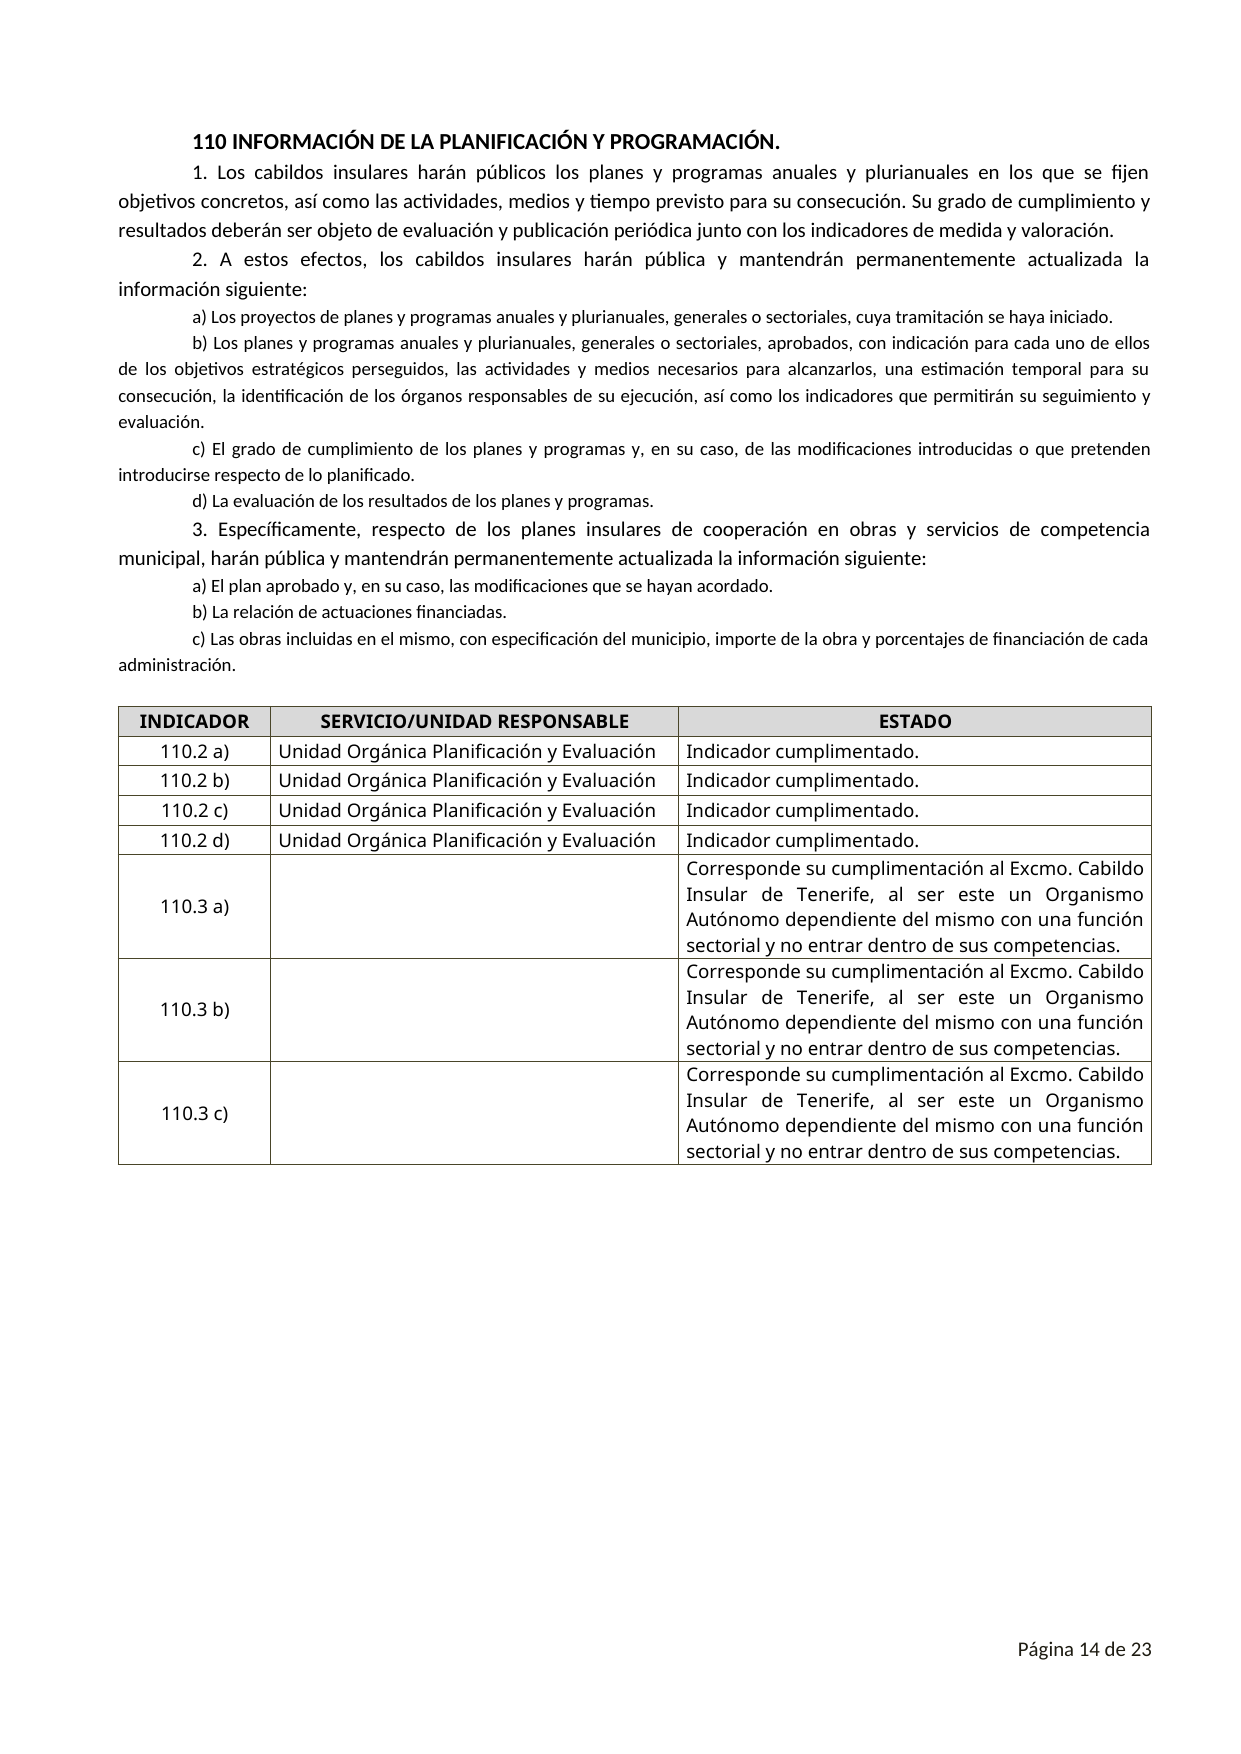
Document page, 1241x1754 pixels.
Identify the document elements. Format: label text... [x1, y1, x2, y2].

table_header ESTADO [679, 707, 1151, 736]
text b) Los planes y programas anuales y plurianuales, generales o sectoriales, aprobados, con indicación para cada uno de ellos de los objetivos estratégicos perseguidos, las actividades y medios necesarios para alcanzarlos, una estimación temporal para su consecución, la identificación de los órganos responsables de su ejecución, así como los indicadores que permitirán su seguimiento y evaluación. [118, 331, 1152, 433]
table_cell [271, 855, 678, 957]
table_cell 110.3 a) [119, 855, 270, 957]
table_header SERVICIO/UNIDAD RESPONSABLE [271, 707, 678, 736]
table_cell 110.3 c) [119, 1062, 270, 1164]
text b) La relación de actuaciones financiadas. [118, 600, 1152, 623]
table_cell Unidad Orgánica Planificación y Evaluación [271, 796, 678, 824]
table_cell 110.2 a) [119, 737, 270, 765]
table_cell Indicador cumplimentado. [679, 826, 1151, 854]
table_cell 110.3 b) [119, 959, 270, 1061]
text a) El plan aprobado y, en su caso, las modificaciones que se hayan acordado. [118, 574, 1152, 597]
table_cell Corresponde su cumplimentación al Excmo. Cabildo Insular de Tenerife, al ser este un Organismo Autónomo dependiente del mismo con una función sectorial y no entrar dentro de sus competencias. [679, 959, 1151, 1061]
table_cell Indicador cumplimentado. [679, 796, 1151, 824]
table_cell Unidad Orgánica Planificación y Evaluación [271, 737, 678, 765]
text c) Las obras incluidas en el mismo, con especificación del municipio, importe de la obra y porcentajes de financiación de cada administración. [118, 627, 1152, 676]
table_cell 110.2 b) [119, 766, 270, 795]
table_cell Unidad Orgánica Planificación y Evaluación [271, 826, 678, 854]
table_cell Corresponde su cumplimentación al Excmo. Cabildo Insular de Tenerife, al ser este un Organismo Autónomo dependiente del mismo con una función sectorial y no entrar dentro de sus competencias. [679, 855, 1151, 957]
table_header INDICADOR [119, 707, 270, 736]
text c) El grado de cumplimiento de los planes y programas y, en su caso, de las modificaciones introducidas o que pretenden introducirse respecto de lo planificado. [118, 437, 1152, 486]
text 3. Específicamente, respecto de los planes insulares de cooperación en obras y servicios de competencia municipal, harán pública y mantendrán permanentemente actualizada la información siguiente: [118, 516, 1152, 570]
table_cell 110.2 d) [119, 826, 270, 854]
table_cell [271, 1062, 678, 1164]
text 110 INFORMACIÓN DE LA PLANIFICACIÓN Y PROGRAMACIÓN. [118, 127, 1152, 155]
table_cell Indicador cumplimentado. [679, 737, 1151, 765]
table_cell Unidad Orgánica Planificación y Evaluación [271, 766, 678, 795]
table_cell [271, 959, 678, 1061]
text 2. A estos efectos, los cabildos insulares harán pública y mantendrán permanentemente actualizada la información siguiente: [118, 247, 1152, 301]
table_cell Corresponde su cumplimentación al Excmo. Cabildo Insular de Tenerife, al ser este un Organismo Autónomo dependiente del mismo con una función sectorial y no entrar dentro de sus competencias. [679, 1062, 1151, 1164]
table_cell Indicador cumplimentado. [679, 766, 1151, 795]
text d) La evaluación de los resultados de los planes y programas. [118, 489, 1152, 512]
text 1. Los cabildos insulares harán públicos los planes y programas anuales y plurianuales en los que se fijen objetivos concretos, así como las actividades, medios y tiempo previsto para su consecución. Su grado de cumplimiento y resultados deberán ser objeto de evaluación y publicación periódica junto con los indicadores de medida y valoración. [118, 159, 1152, 243]
text a) Los proyectos de planes y programas anuales y plurianuales, generales o sectoriales, cuya tramitación se haya iniciado. [118, 305, 1152, 328]
table_cell 110.2 c) [119, 796, 270, 824]
